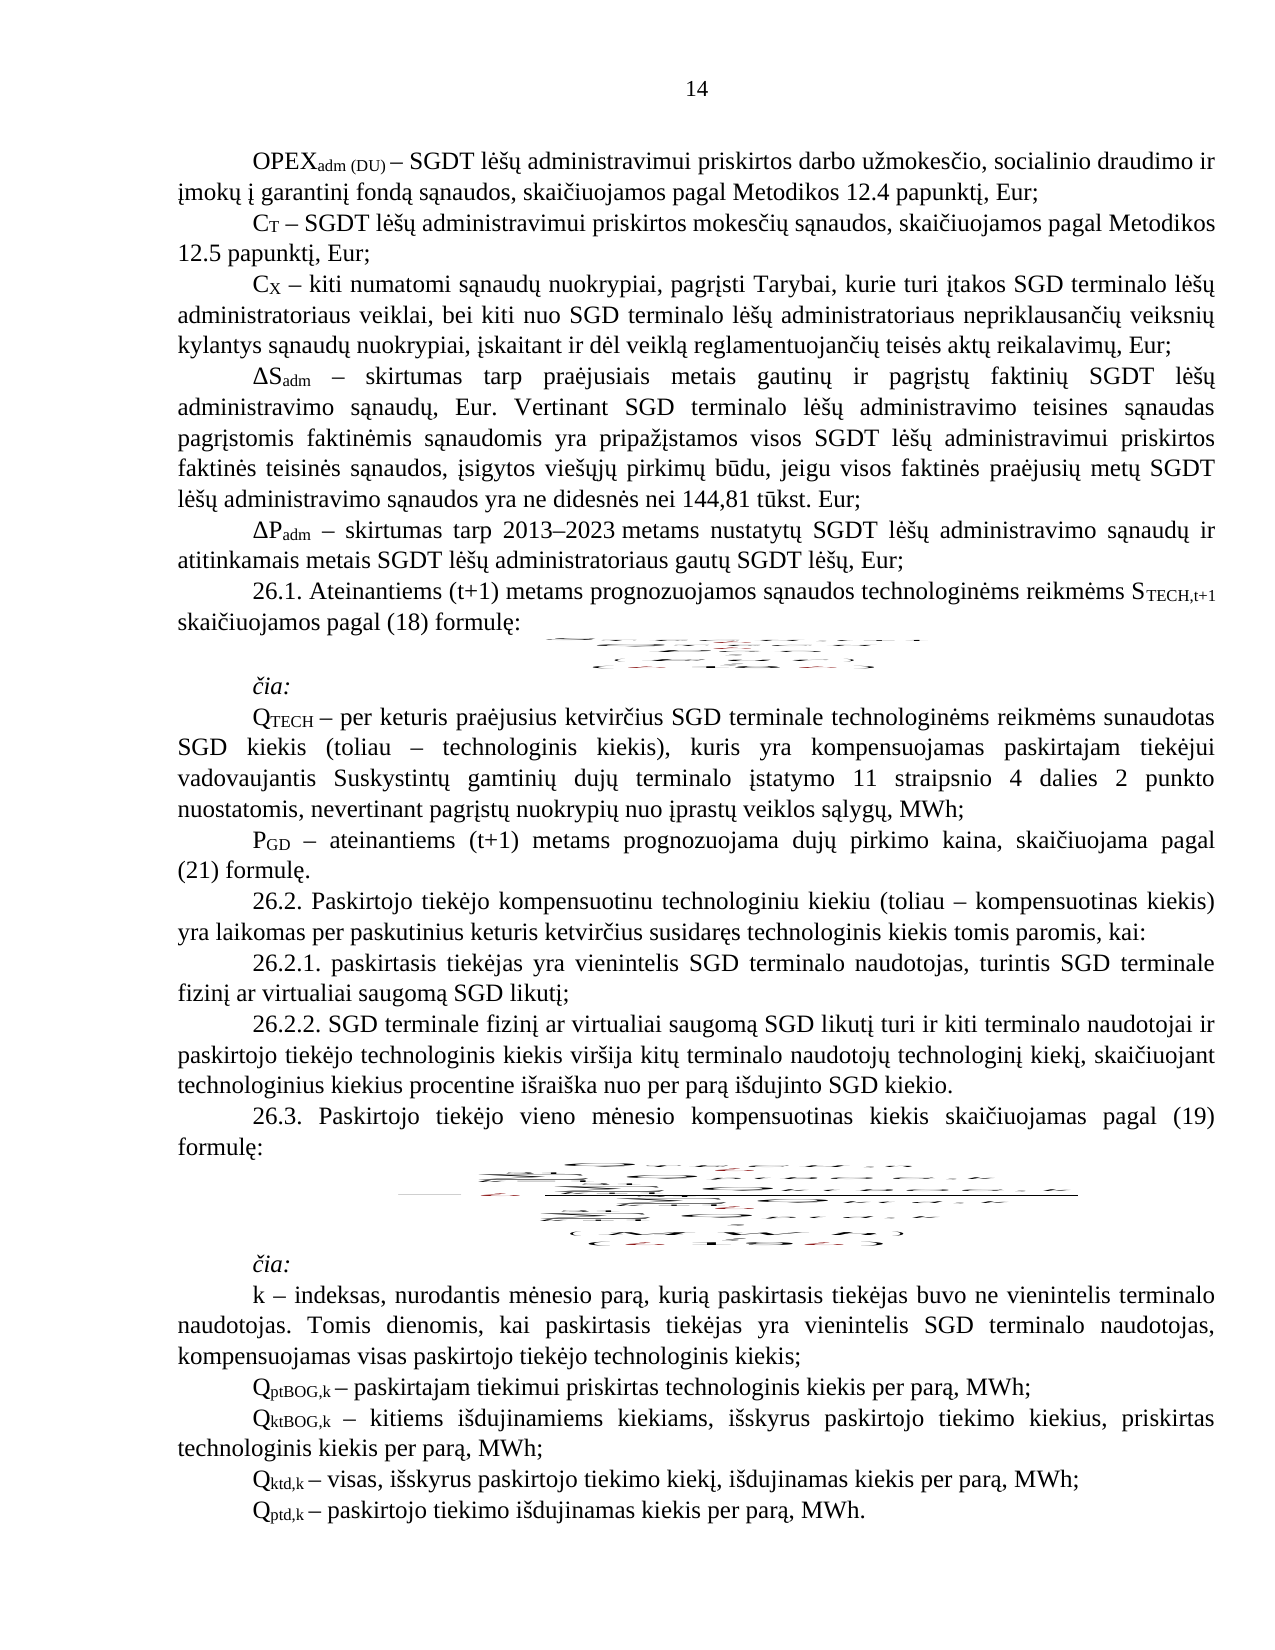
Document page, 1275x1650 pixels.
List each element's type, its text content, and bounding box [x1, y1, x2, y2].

text QptBOG,k – paskirtajam tiekimui priskirtas technologinis kiekis per parą, MWh; [177, 1372, 1216, 1401]
text QktBOG,k – kitiems išdujinamiems kiekiams, išskyrus paskirtojo tiekimo kiekius, priskirtas technologinis kiekis per parą, MWh; [177, 1403, 1216, 1462]
text 26.2.1. paskirtasis tiekėjas yra vienintelis SGD terminalo naudotojas, turintis SGD terminale fizinį ar virtualiai saugomą SGD likutį; [177, 948, 1216, 1007]
text CX – kiti numatomi sąnaudų nuokrypiai, pagrįsti Tarybai, kurie turi įtakos SGD terminalo lėšų administratoriaus veiklai, bei kiti nuo SGD terminalo lėšų administratoriaus nepriklausančių veiksnių kylantys sąnaudų nuokrypiai, įskaitant ir dėl veiklą reglamentuojančių teisės aktų reikalavimų, Eur; [177, 269, 1216, 359]
text 26.3. Paskirtojo tiekėjo vieno mėnesio kompensuotinas kiekis skaičiuojamas pagal (19) formulę: [177, 1101, 1216, 1161]
text OPEXadm (DU) – SGDT lėšų administravimui priskirtos darbo užmokesčio, socialinio draudimo ir įmokų į garantinį fondą sąnaudos, skaičiuojamos pagal Metodikos 12.4 papunktį, Eur; [177, 146, 1216, 206]
text ΔPadm – skirtumas tarp 2013–2023 metams nustatytų SGDT lėšų administravimo sąnaudų ir atitinkamais metais SGDT lėšų administratoriaus gautų SGDT lėšų, Eur; [177, 515, 1216, 574]
text ΔSadm – skirtumas tarp praėjusiais metais gautinų ir pagrįstų faktinių SGDT lėšų administravimo sąnaudų, Eur. Vertinant SGD terminalo lėšų administravimo teisines sąnaudas pagrįstomis faktinėmis sąnaudomis yra pripažįstamos visos SGDT lėšų administravimui priskirtos faktinės teisinės sąnaudos, įsigytos viešųjų pirkimų būdu, jeigu visos faktinės praėjusių metų SGDT lėšų administravimo sąnaudos yra ne didesnės nei 144,81 tūkst. Eur; [177, 361, 1216, 513]
text 26.1. Ateinantiems (t+1) metams prognozuojamos sąnaudos technologinėms reikmėms STECH,t+1 skaičiuojamos pagal (18) formulę: [177, 576, 1216, 636]
text čia: [177, 671, 1216, 700]
text k – indeksas, nurodantis mėnesio parą, kurią paskirtasis tiekėjas buvo ne vienintelis terminalo naudotojas. Tomis dienomis, kai paskirtasis tiekėjas yra vienintelis SGD terminalo naudotojas, kompensuojamas visas paskirtojo tiekėjo technologinis kiekis; [177, 1280, 1216, 1370]
text 26.2.2. SGD terminale fizinį ar virtualiai saugomą SGD likutį turi ir kiti terminalo naudotojai ir paskirtojo tiekėjo technologinis kiekis viršija kitų terminalo naudotojų technologinį kiekį, skaičiuojant technologinius kiekius procentine išraiška nuo per parą išdujinto SGD kiekio. [177, 1009, 1216, 1099]
text Qptd,k – paskirtojo tiekimo išdujinamas kiekis per parą, MWh. [177, 1495, 1216, 1524]
text CT – SGDT lėšų administravimui priskirtos mokesčių sąnaudos, skaičiuojamos pagal Metodikos 12.5 papunktį, Eur; [177, 208, 1216, 267]
text QTECH – per keturis praėjusius ketvirčius SGD terminale technologinėms reikmėms sunaudotas SGD kiekis (toliau – technologinis kiekis), kuris yra kompensuojamas paskirtajam tiekėjui vadovaujantis Suskystintų gamtinių dujų terminalo įstatymo 11 straipsnio 4 dalies 2 punkto nuostatomis, nevertinant pagrįstų nuokrypių nuo įprastų veiklos sąlygų, MWh; [177, 702, 1216, 823]
text PGD – ateinantiems (t+1) metams prognozuojama dujų pirkimo kaina, skaičiuojama pagal (21) formulę. [177, 825, 1216, 884]
text Qktd,k – visas, išskyrus paskirtojo tiekimo kiekį, išdujinamas kiekis per parą, MWh; [177, 1464, 1216, 1493]
text 26.2. Paskirtojo tiekėjo kompensuotinu technologiniu kiekiu (toliau – kompensuotinas kiekis) yra laikomas per paskutinius keturis ketvirčius susidaręs technologinis kiekis tomis paromis, kai: [177, 886, 1216, 946]
text čia: [177, 1249, 1216, 1278]
